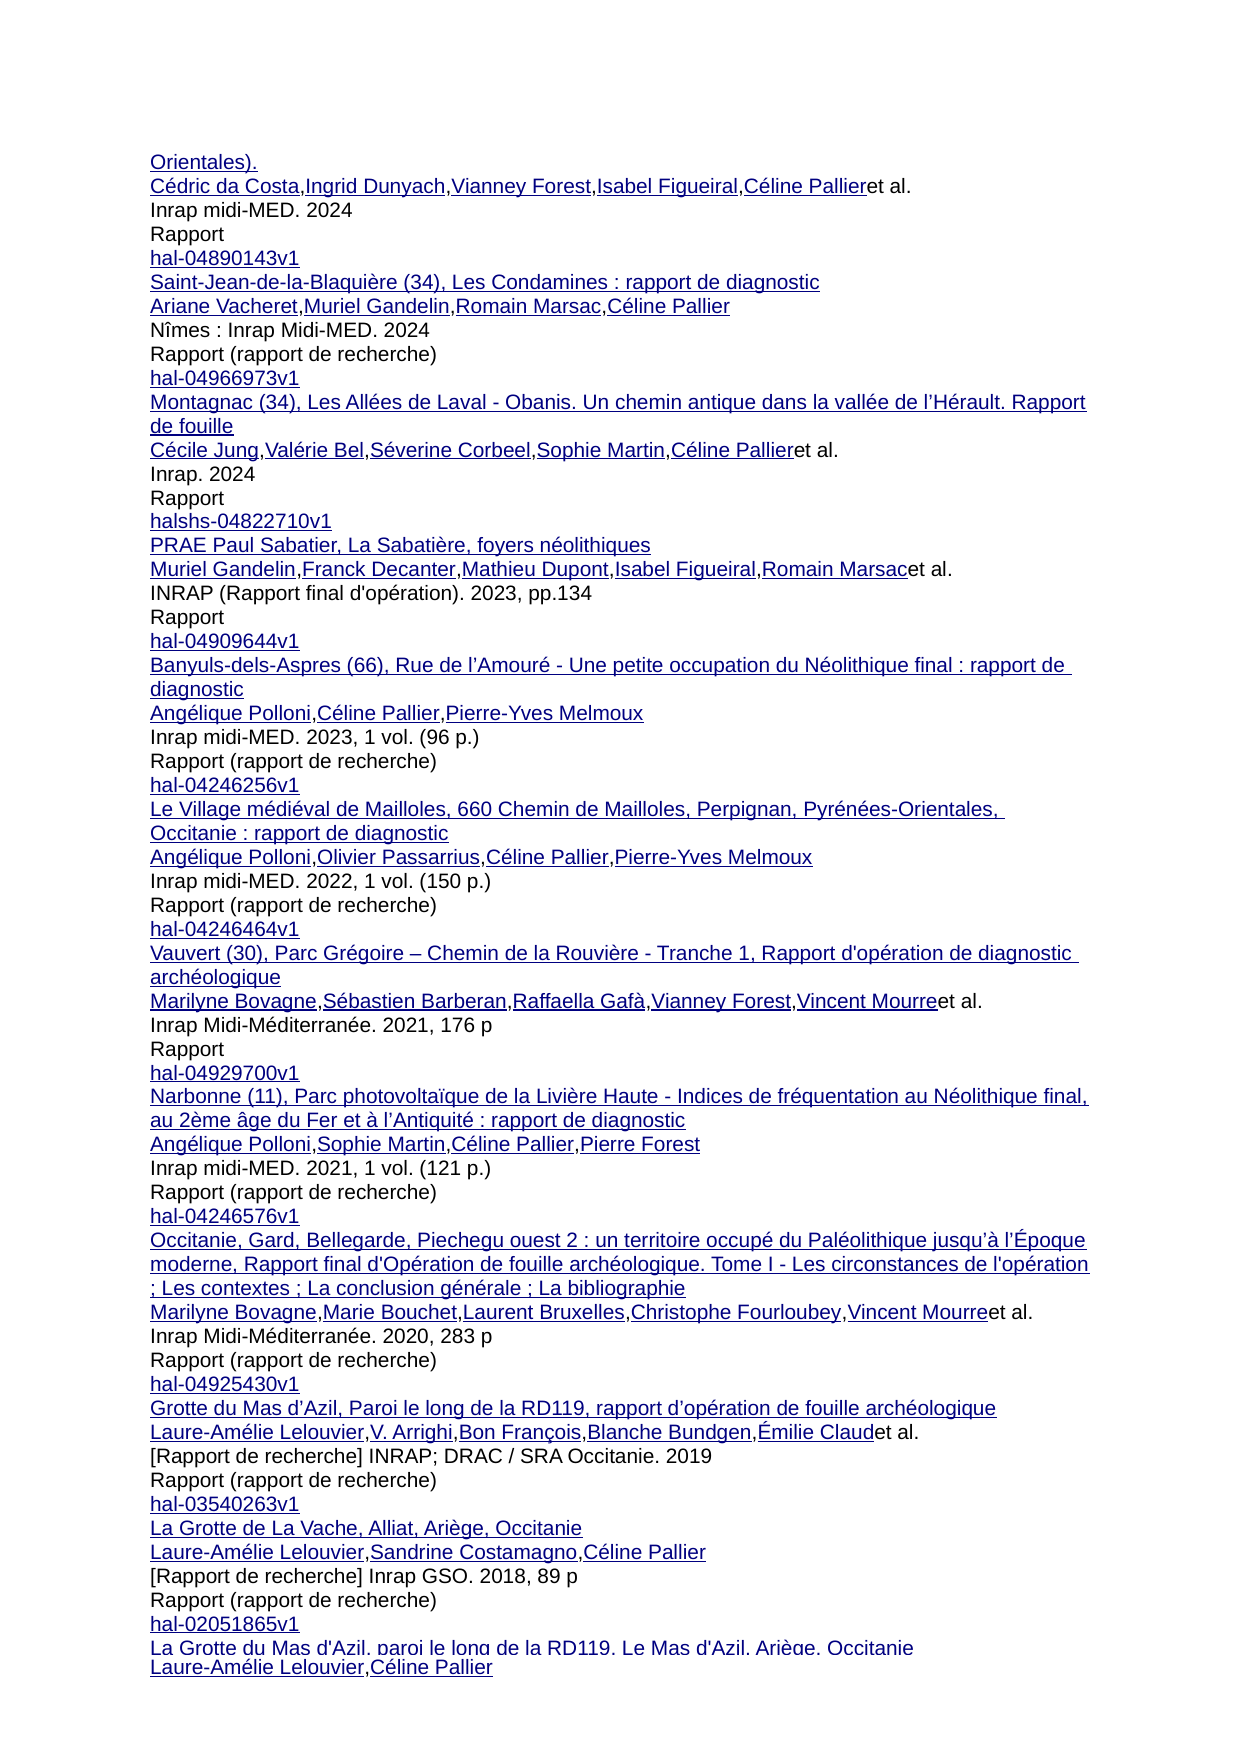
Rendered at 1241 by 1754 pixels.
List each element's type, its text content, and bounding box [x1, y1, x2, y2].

table_cell Grotte du Mas d’Azil, Paroi le long de la RD119, rapport d’opération de fouille archéologique Laure-Amélie Lelouvier,V. Arrighi,Bon François,Blanche Bundgen,Émilie Claudet al. [Rapport de recherche] INRAP; DRAC / SRA Occitanie. 2019 Rapport (rapport de recherche) hal-03540263v1 [150, 1396, 1090, 1516]
table_cell Vauvert (30), Parc Grégoire – Chemin de la Rouvière - Tranche 1, Rapport d'opération de diagnostic archéologique Marilyne Bovagne,Sébastien Barberan,Raffaella Gafà,Vianney Forest,Vincent Mourreet al. Inrap Midi-Méditerranée. 2021, 176 p Rapport hal-04929700v1 [150, 941, 1090, 1084]
table_cell La Grotte du Mas d'Azil, paroi le long de la RD119, Le Mas d'Azil, Ariège, Occitanie Laure-Amélie Lelouvier,Céline Pallier [150, 1635, 1090, 1679]
table_cell Occitanie, Gard, Bellegarde, Piechegu ouest 2 : un territoire occupé du Paléolithique jusqu’à l’Époque moderne, Rapport final d'Opération de fouille archéologique. Tome I - Les circonstances de l'opération [150, 1228, 1090, 1273]
table_cell La Grotte de La Vache, Alliat, Ariège, Occitanie Laure-Amélie Lelouvier,Sandrine Costamagno,Céline Pallier [Rapport de recherche] Inrap GSO. 2018, 89 p Rapport (rapport de recherche) hal-02051865v1 [150, 1516, 1090, 1635]
table_cell Orientales). Cédric da Costa,Ingrid Dunyach,Vianney Forest,Isabel Figueiral,Céline Pallieret al. Inrap midi-MED. 2024 Rapport hal-04890143v1 [150, 150, 1090, 270]
table_cell Le Village médiéval de Mailloles, 660 Chemin de Mailloles, Perpignan, Pyrénées-Orientales, Occitanie : rapport de diagnostic Angélique Polloni,Olivier Passarrius,Céline Pallier,Pierre-Yves Melmoux Inrap midi-MED. 2022, 1 vol. (150 p.) Rapport (rapport de recherche) hal-04246464v1 [150, 797, 1090, 941]
table_cell Banyuls-dels-Aspres (66), Rue de l’Amouré - Une petite occupation du Néolithique final : rapport de diagnostic Angélique Polloni,Céline Pallier,Pierre-Yves Melmoux Inrap midi-MED. 2023, 1 vol. (96 p.) Rapport (rapport de recherche) hal-04246256v1 [150, 653, 1090, 797]
table_cell Montagnac (34), Les Allées de Laval - Obanis. Un chemin antique dans la vallée de l’Hérault. Rapport de fouille Cécile Jung,Valérie Bel,Séverine Corbeel,Sophie Martin,Céline Pallieret al. Inrap. 2024 Rapport halshs-04822710v1 [150, 390, 1090, 533]
table_cell PRAE Paul Sabatier, La Sabatière, foyers néolithiques Muriel Gandelin,Franck Decanter,Mathieu Dupont,Isabel Figueiral,Romain Marsacet al. INRAP (Rapport final d'opération). 2023, pp.134 Rapport hal-04909644v1 [150, 533, 1090, 653]
table_cell ; Les contextes ; La conclusion générale ; La bibliographie Marilyne Bovagne,Marie Bouchet,Laurent Bruxelles,Christophe Fourloubey,Vincent Mourreet al. Inrap Midi-Méditerranée. 2020, 283 p Rapport (rapport de recherche) hal-04925430v1 [150, 1274, 1090, 1396]
table_cell Saint-Jean-de-la-Blaquière (34), Les Condamines : rapport de diagnostic Ariane Vacheret,Muriel Gandelin,Romain Marsac,Céline Pallier Nîmes : Inrap Midi-MED. 2024 Rapport (rapport de recherche) hal-04966973v1 [150, 270, 1090, 389]
table_cell Narbonne (11), Parc photovoltaïque de la Livière Haute - Indices de fréquentation au Néolithique final, au 2ème âge du Fer et à l’Antiquité : rapport de diagnostic Angélique Polloni,Sophie Martin,Céline Pallier,Pierre Forest Inrap midi-MED. 2021, 1 vol. (121 p.) Rapport (rapport de recherche) hal-04246576v1 [150, 1084, 1090, 1228]
